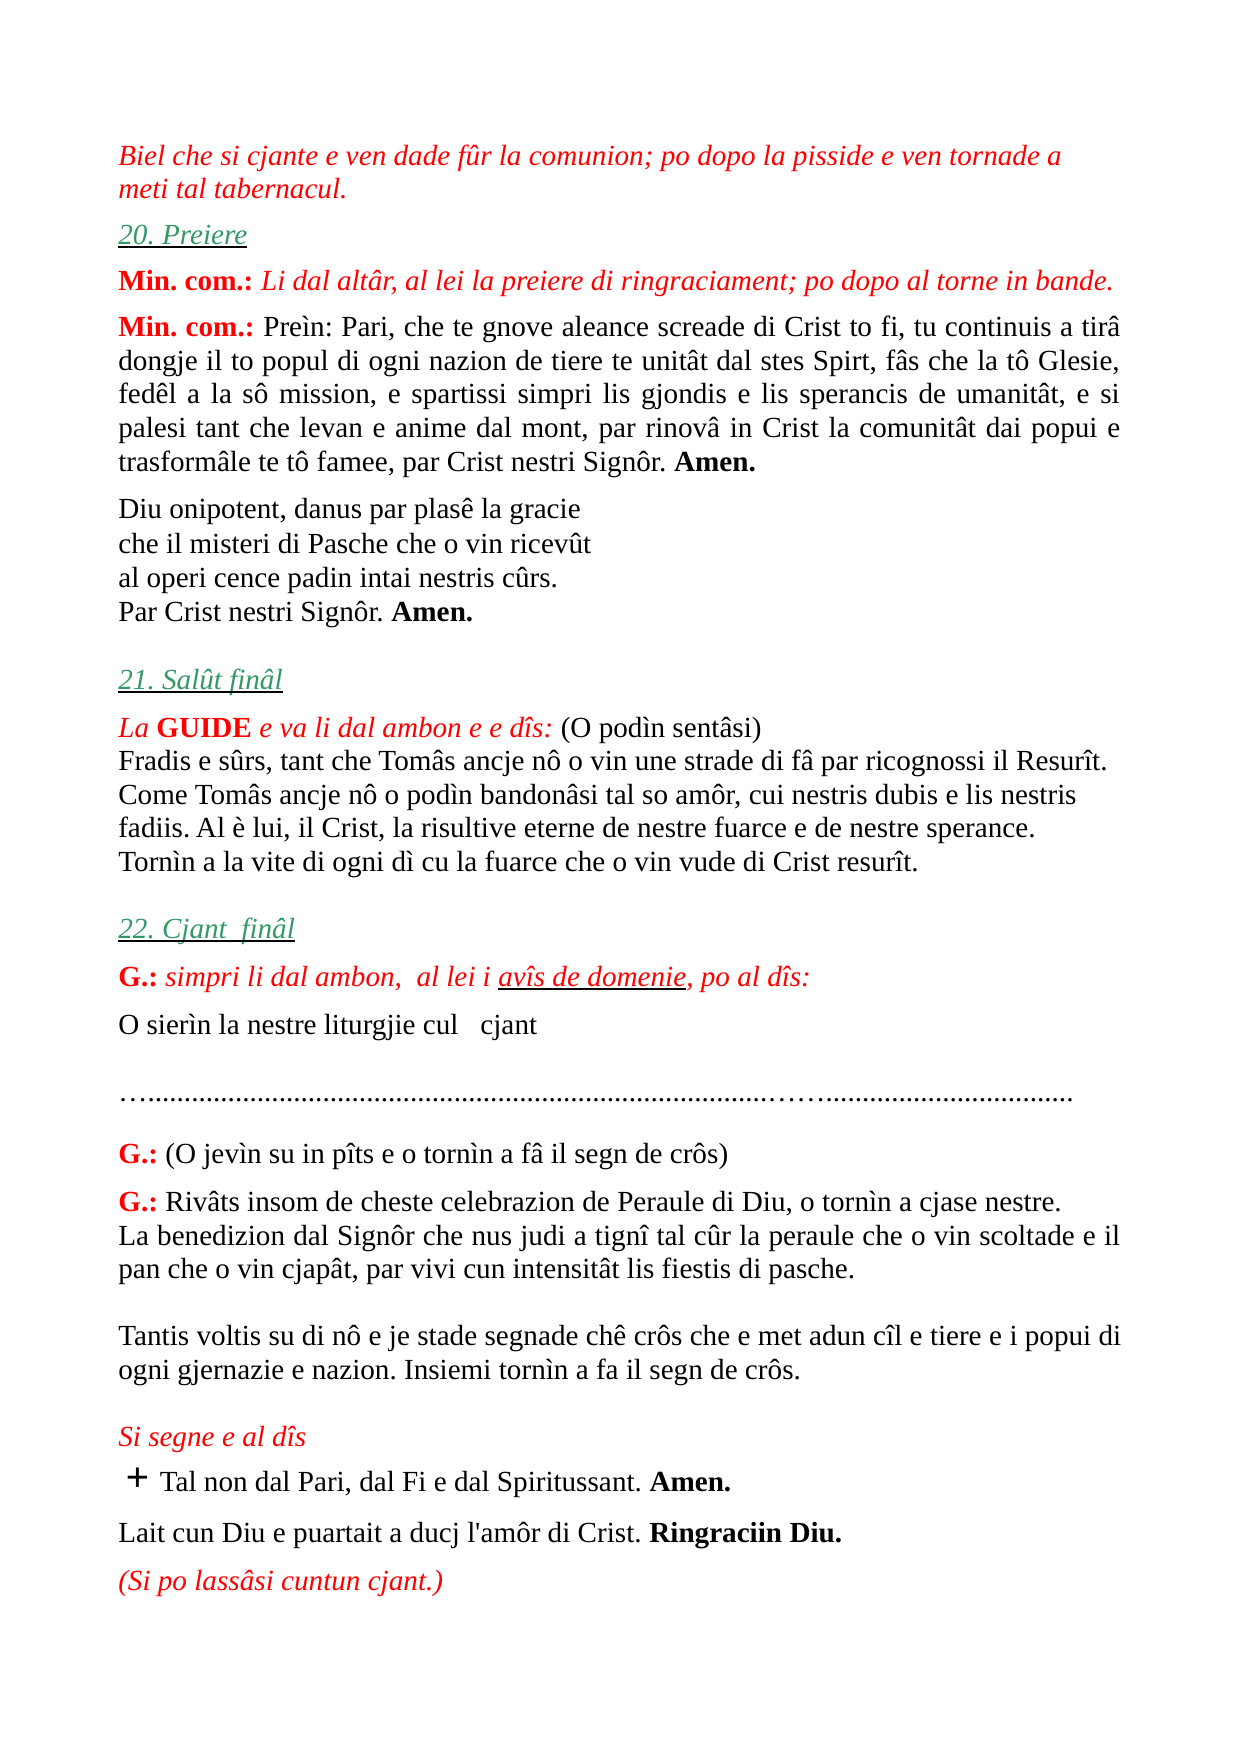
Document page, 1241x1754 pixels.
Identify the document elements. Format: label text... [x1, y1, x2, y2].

text Par Crist nestri Signôr. Amen. [118, 594, 1122, 628]
text ….....................................................................................…….................................. [118, 1074, 1122, 1107]
text 21. Salût finâl [118, 662, 1122, 695]
text La benedizion dal Signôr che nus judi a tignî tal cûr la peraule che o vin scoltade e il pan che o vin cjapât, par vivi cun intensitât lis fiestis di pasche. [118, 1218, 1122, 1285]
text Tornìn a la vite di ogni dì cu la fuarce che o vin vude di Crist resurît. [118, 844, 1122, 877]
text Tantis voltis su di nô e je stade segnade chê crôs che e met adun cîl e tiere e i popui di ogni gjernazie e nazion. Insiemi tornìn a fa il segn de crôs. [118, 1318, 1122, 1385]
text Min. com.: Preìn: Pari, che te gnove aleance screade di Crist to fi, tu continuis a tirâ dongje il to popul di ogni nazion de tiere te unitât dal stes Spirt, fâs che la tô Glesie, fedêl a la sô mission, e spartissi simpri lis gjondis e lis sperancis de umanitât, e si palesi tant che levan e anime dal mont, par rinovâ in Crist la comunitât dai popui e trasformâle te tô famee, par Crist nestri Signôr. Amen. [118, 309, 1122, 477]
text G.: simpri li dal ambon, al lei i avîs de domenie, po al dîs: [118, 959, 1122, 992]
text al operi cence padin intai nestris cûrs. [118, 560, 1122, 593]
text 22. Cjant finâl [118, 911, 1122, 944]
text G.: (O jevìn su in pîts e o tornìn a fâ il segn de crôs) [118, 1136, 1122, 1170]
text + Tal non dal Pari, dal Fi e dal Spiritussant. Amen. [118, 1452, 1122, 1500]
text (Si po lassâsi cuntun cjant.) [118, 1563, 1122, 1596]
text Lait cun Diu e puartait a ducj l'amôr di Crist. Ringraciin Diu. [118, 1515, 1122, 1548]
text Diu onipotent, danus par plasê la gracie [118, 492, 1122, 525]
text Biel che si cjante e ven dade fûr la comunion; po dopo la pisside e ven tornade a meti tal tabernacul. [118, 138, 1122, 205]
text Fradis e sûrs, tant che Tomâs ancje nô o vin une strade di fâ par ricognossi il Resurît. Come Tomâs ancje nô o podìn bandonâsi tal so amôr, cui nestris dubis e lis nestris fadiis. Al è lui, il Crist, la risultive eterne de nestre fuarce e de nestre sperance. [118, 743, 1122, 844]
text La GUIDE e va li dal ambon e e dîs: (O podìn sentâsi) [118, 710, 1122, 743]
text 20. Preiere [118, 217, 1122, 251]
text O sierìn la nestre liturgjie cul cjant [118, 1007, 1122, 1040]
text G.: Rivâts insom de cheste celebrazion de Peraule di Diu, o tornìn a cjase nestre. [118, 1184, 1122, 1218]
text Si segne e al dîs [118, 1419, 1122, 1452]
text che il misteri di Pasche che o vin ricevût [118, 526, 1122, 559]
text Min. com.: Li dal altâr, al lei la preiere di ringraciament; po dopo al torne in bande. [118, 263, 1122, 297]
